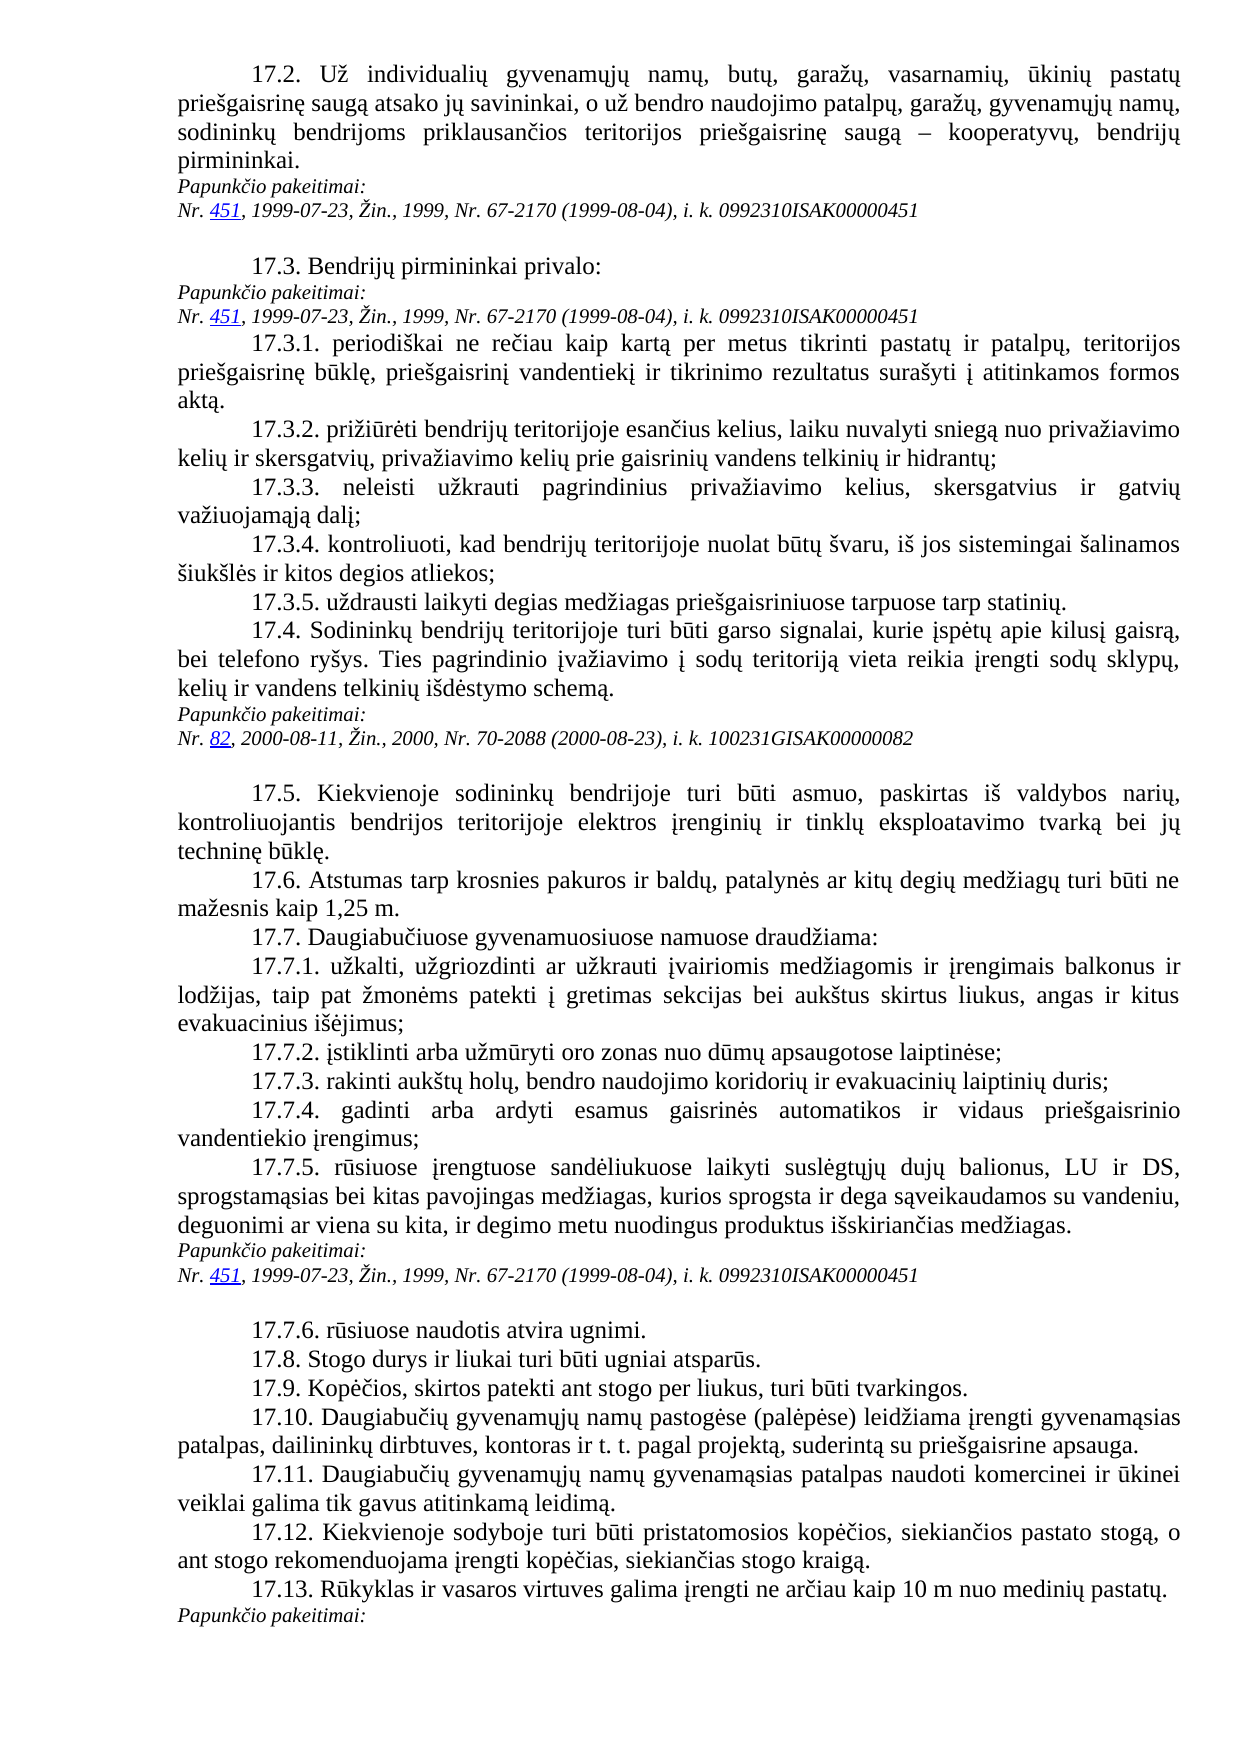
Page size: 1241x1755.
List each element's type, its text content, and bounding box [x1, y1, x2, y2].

text Nr. 451, 1999-07-23, Žin., 1999, Nr. 67-2170 (1999-08-04), i. k. 0992310ISAK00000451 [177, 1262, 1181, 1287]
text 17.10. Daugiabučių gyvenamųjų namų pastogėse (palėpėse) leidžiama įrengti gyvenamąsias patalpas, dailininkų dirbtuves, kontoras ir t. t. pagal projektą, suderintą su priešgaisrine apsauga. [177, 1402, 1181, 1459]
text 17.3.4. kontroliuoti, kad bendrijų teritorijoje nuolat būtų švaru, iš jos sistemingai šalinamos šiukšlės ir kitos degios atliekos; [177, 529, 1181, 587]
text 17.3. Bendrijų pirmininkai privalo: [177, 251, 1181, 280]
text 17.7.4. gadinti arba ardyti esamus gaisrinės automatikos ir vidaus priešgaisrinio vandentiekio įrengimus; [177, 1095, 1181, 1152]
text 17.12. Kiekvienoje sodyboje turi būti pristatomosios kopėčios, siekiančios pastato stogą, o ant stogo rekomenduojama įrengti kopėčias, siekiančias stogo kraigą. [177, 1517, 1181, 1574]
text 17.3.1. periodiškai ne rečiau kaip kartą per metus tikrinti pastatų ir patalpų, teritorijos priešgaisrinę būklę, priešgaisrinį vandentiekį ir tikrinimo rezultatus surašyti į atitinkamos formos aktą. [177, 328, 1181, 414]
text 17.13. Rūkyklas ir vasaros virtuves galima įrengti ne arčiau kaip 10 m nuo medinių pastatų. [177, 1574, 1181, 1603]
text 17.4. Sodininkų bendrijų teritorijoje turi būti garso signalai, kurie įspėtų apie kilusį gaisrą, bei telefono ryšys. Ties pagrindinio įvažiavimo į sodų teritoriją vieta reikia įrengti sodų sklypų, kelių ir vandens telkinių išdėstymo schemą. [177, 615, 1181, 702]
text 17.11. Daugiabučių gyvenamųjų namų gyvenamąsias patalpas naudoti komercinei ir ūkinei veiklai galima tik gavus atitinkamą leidimą. [177, 1459, 1181, 1517]
text Nr. 451, 1999-07-23, Žin., 1999, Nr. 67-2170 (1999-08-04), i. k. 0992310ISAK00000451 [177, 198, 1181, 222]
text 17.7.6. rūsiuose naudotis atvira ugnimi. [177, 1315, 1181, 1344]
text 17.5. Kiekvienoje sodininkų bendrijoje turi būti asmuo, paskirtas iš valdybos narių, kontroliuojantis bendrijos teritorijoje elektros įrenginių ir tinklų eksploatavimo tvarką bei jų techninę būklę. [177, 778, 1181, 865]
text Papunkčio pakeitimai: [177, 174, 1181, 198]
text 17.7. Daugiabučiuose gyvenamuosiuose namuose draudžiama: [177, 922, 1181, 951]
text Papunkčio pakeitimai: [177, 1603, 1181, 1627]
text 17.7.3. rakinti aukštų holų, bendro naudojimo koridorių ir evakuacinių laiptinių duris; [177, 1066, 1181, 1095]
text 17.7.5. rūsiuose įrengtuose sandėliukuose laikyti suslėgtųjų dujų balionus, LU ir DS, sprogstamąsias bei kitas pavojingas medžiagas, kurios sprogsta ir dega sąveikaudamos su vandeniu, deguonimi ar viena su kita, ir degimo metu nuodingus produktus išskiriančias medžiagas. [177, 1152, 1181, 1238]
text 17.7.1. užkalti, užgriozdinti ar užkrauti įvairiomis medžiagomis ir įrengimais balkonus ir lodžijas, taip pat žmonėms patekti į gretimas sekcijas bei aukštus skirtus liukus, angas ir kitus evakuacinius išėjimus; [177, 951, 1181, 1037]
text 17.2. Už individualių gyvenamųjų namų, butų, garažų, vasarnamių, ūkinių pastatų priešgaisrinę saugą atsako jų savininkai, o už bendro naudojimo patalpų, garažų, gyvenamųjų namų, sodininkų bendrijoms priklausančios teritorijos priešgaisrinę saugą – kooperatyvų, bendrijų pirmininkai. [177, 59, 1181, 174]
text 17.3.5. uždrausti laikyti degias medžiagas priešgaisriniuose tarpuose tarp statinių. [177, 587, 1181, 615]
text 17.3.3. neleisti užkrauti pagrindinius privažiavimo kelius, skersgatvius ir gatvių važiuojamąją dalį; [177, 472, 1181, 529]
text Papunkčio pakeitimai: [177, 702, 1181, 726]
text 17.3.2. prižiūrėti bendrijų teritorijoje esančius kelius, laiku nuvalyti sniegą nuo privažiavimo kelių ir skersgatvių, privažiavimo kelių prie gaisrinių vandens telkinių ir hidrantų; [177, 414, 1181, 472]
text 17.6. Atstumas tarp krosnies pakuros ir baldų, patalynės ar kitų degių medžiagų turi būti ne mažesnis kaip 1,25 m. [177, 865, 1181, 922]
text 17.7.2. įstiklinti arba užmūryti oro zonas nuo dūmų apsaugotose laiptinėse; [177, 1037, 1181, 1066]
text 17.9. Kopėčios, skirtos patekti ant stogo per liukus, turi būti tvarkingos. [177, 1373, 1181, 1402]
text Papunkčio pakeitimai: [177, 280, 1181, 304]
text 17.8. Stogo durys ir liukai turi būti ugniai atsparūs. [177, 1344, 1181, 1373]
text Nr. 451, 1999-07-23, Žin., 1999, Nr. 67-2170 (1999-08-04), i. k. 0992310ISAK00000451 [177, 304, 1181, 328]
text Papunkčio pakeitimai: [177, 1238, 1181, 1262]
text Nr. 82, 2000-08-11, Žin., 2000, Nr. 70-2088 (2000-08-23), i. k. 100231GISAK00000082 [177, 726, 1181, 750]
